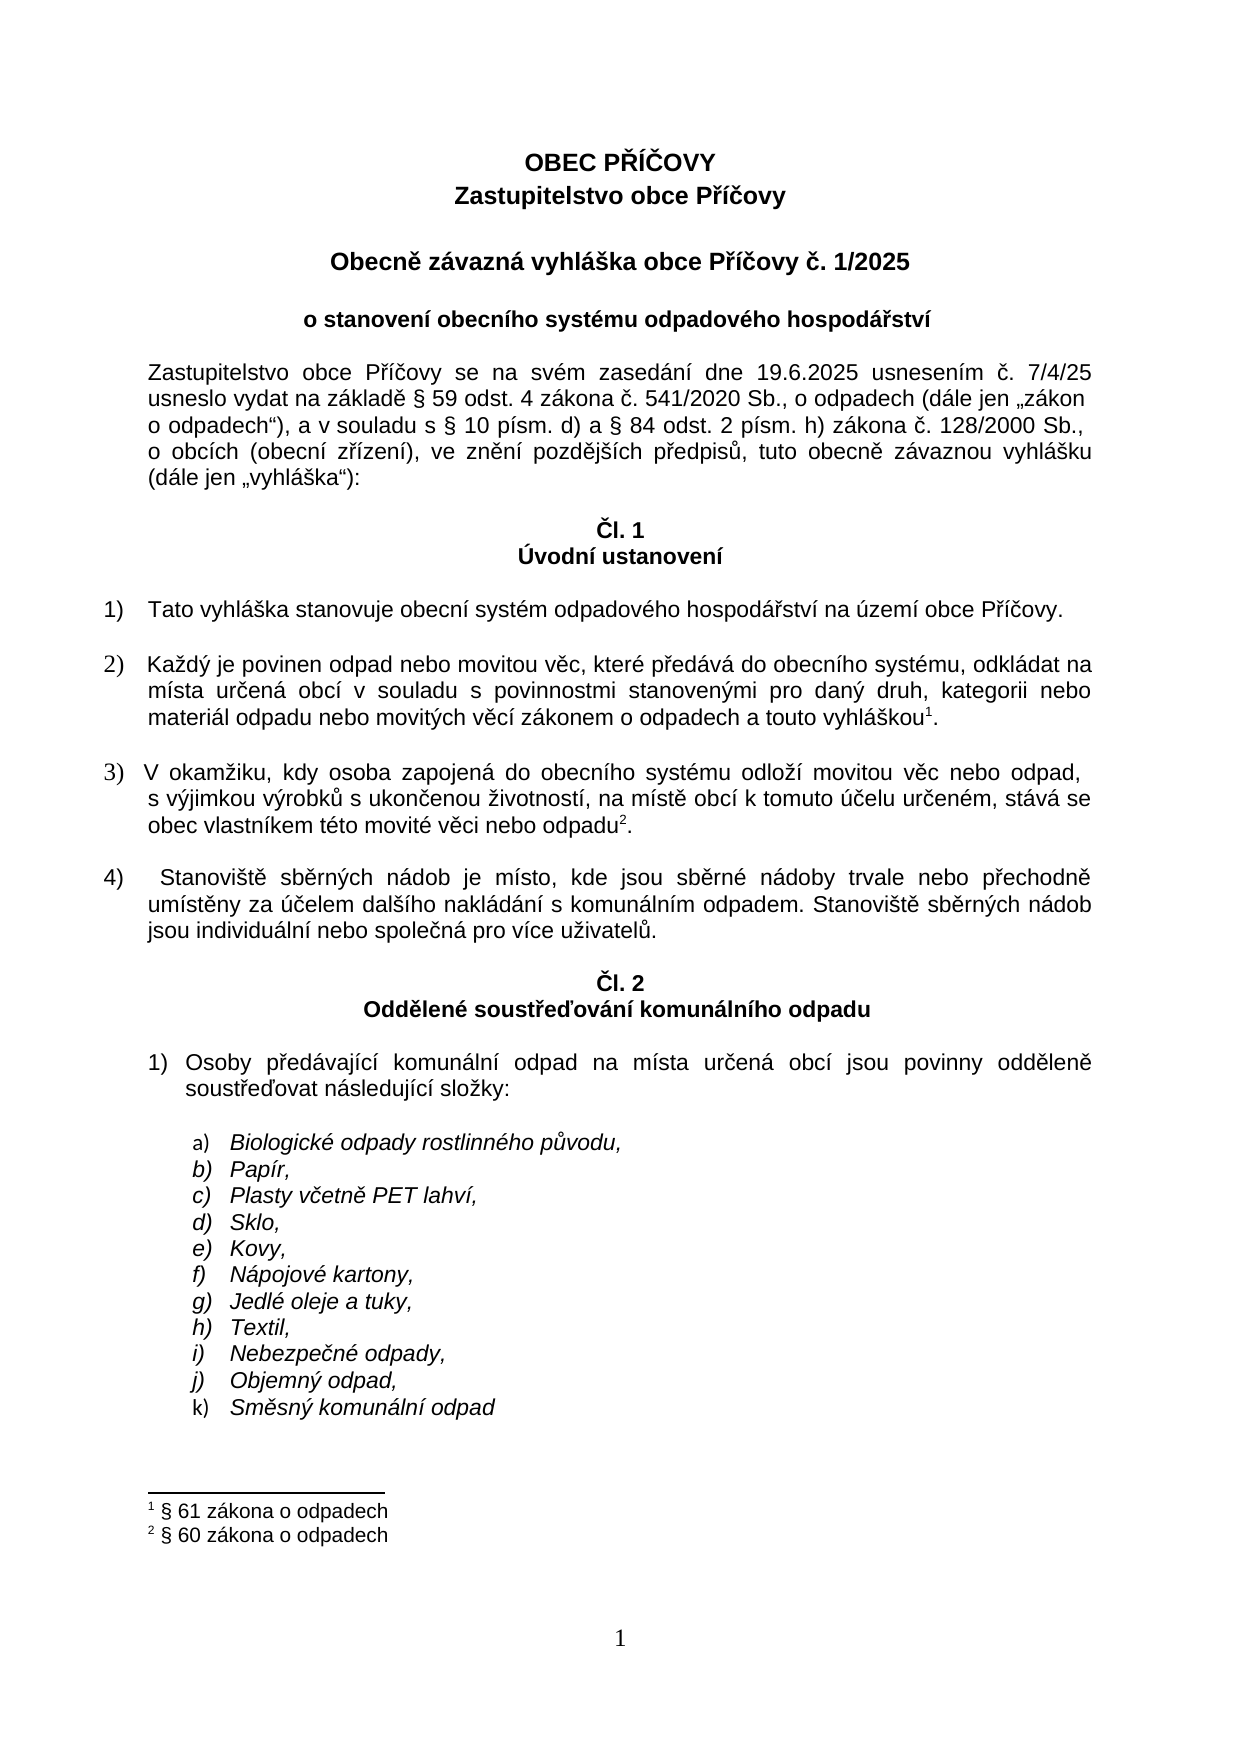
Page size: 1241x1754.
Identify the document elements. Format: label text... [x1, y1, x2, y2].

list § 61 zákona o odpadech [148, 1499, 1092, 1523]
list Plasty včetně PET lahví, [192, 1182, 1092, 1209]
text Čl. 1 [148, 517, 1092, 543]
list Objemný odpad, [192, 1367, 1092, 1393]
list Sklo, [192, 1209, 1092, 1235]
list Směsný komunální odpad [192, 1393, 1092, 1421]
list Jedlé oleje a tuky, [192, 1288, 1092, 1314]
list Stanoviště sběrných nádob je místo, kde jsou sběrné nádoby trvale nebo přechodně umístěny za účelem dalšího nakládání s komunálním odpadem. Stanoviště sběrných nádob jsou individuální nebo společná pro více uživatelů. [103, 864, 1092, 943]
list V okamžiku, kdy osoba zapojená do obecního systému odloží movitou věc nebo odpad, s výjimkou výrobků s ukončenou životností, na místě obcí k tomuto účelu určeném, stává se obec vlastníkem této movité věci nebo odpadu. [103, 757, 1092, 838]
text Obecně závazná vyhláška obce Příčovy č. 1/2025 [148, 247, 1092, 276]
list Nápojové kartony, [192, 1261, 1092, 1288]
text OBEC PŘÍČOVY [148, 148, 1092, 176]
list Nebezpečné odpady, [192, 1340, 1092, 1367]
text Oddělené soustřeďování komunálního odpadu [148, 996, 1092, 1022]
list Každý je povinen odpad nebo movitou věc, které předává do obecního systému, odkládat na místa určená obcí v souladu s povinnostmi stanovenými pro daný druh, kategorii nebo materiál odpadu nebo movitých věcí zákonem o odpadech a touto vyhláškou. [103, 649, 1092, 730]
list Tato vyhláška stanovuje obecní systém odpadového hospodářství na území obce Příčovy. [103, 596, 1092, 622]
text Čl. 2 [148, 970, 1092, 996]
subtitle Úvodní ustanovení [148, 543, 1092, 570]
list Papír, [192, 1156, 1092, 1182]
text Zastupitelstvo obce Příčovy [148, 181, 1092, 209]
text Zastupitelstvo obce Příčovy se na svém zasedání dne 19.6.2025 usnesením č. 7/4/25 usneslo vydat na základě § 59 odst. 4 zákona č. 541/2020 Sb., o odpadech (dále jen „zákon o odpadech“), a v souladu s § 10 písm. d) a § 84 odst. 2 písm. h) zákona č. 128/2000 Sb., o obcích (obecní zřízení), ve znění pozdějších předpisů, tuto obecně závaznou vyhlášku (dále jen „vyhláška“): [148, 359, 1092, 491]
list § 60 zákona o odpadech [148, 1523, 1092, 1547]
list Osoby předávající komunální odpad na místa určená obcí jsou povinny odděleně soustřeďovat následující složky: [148, 1049, 1092, 1102]
list Kovy, [192, 1235, 1092, 1261]
list Biologické odpady rostlinného původu, [192, 1128, 1092, 1156]
list Textil, [192, 1314, 1092, 1340]
text o stanovení obecního systému odpadového hospodářství [148, 306, 1092, 332]
